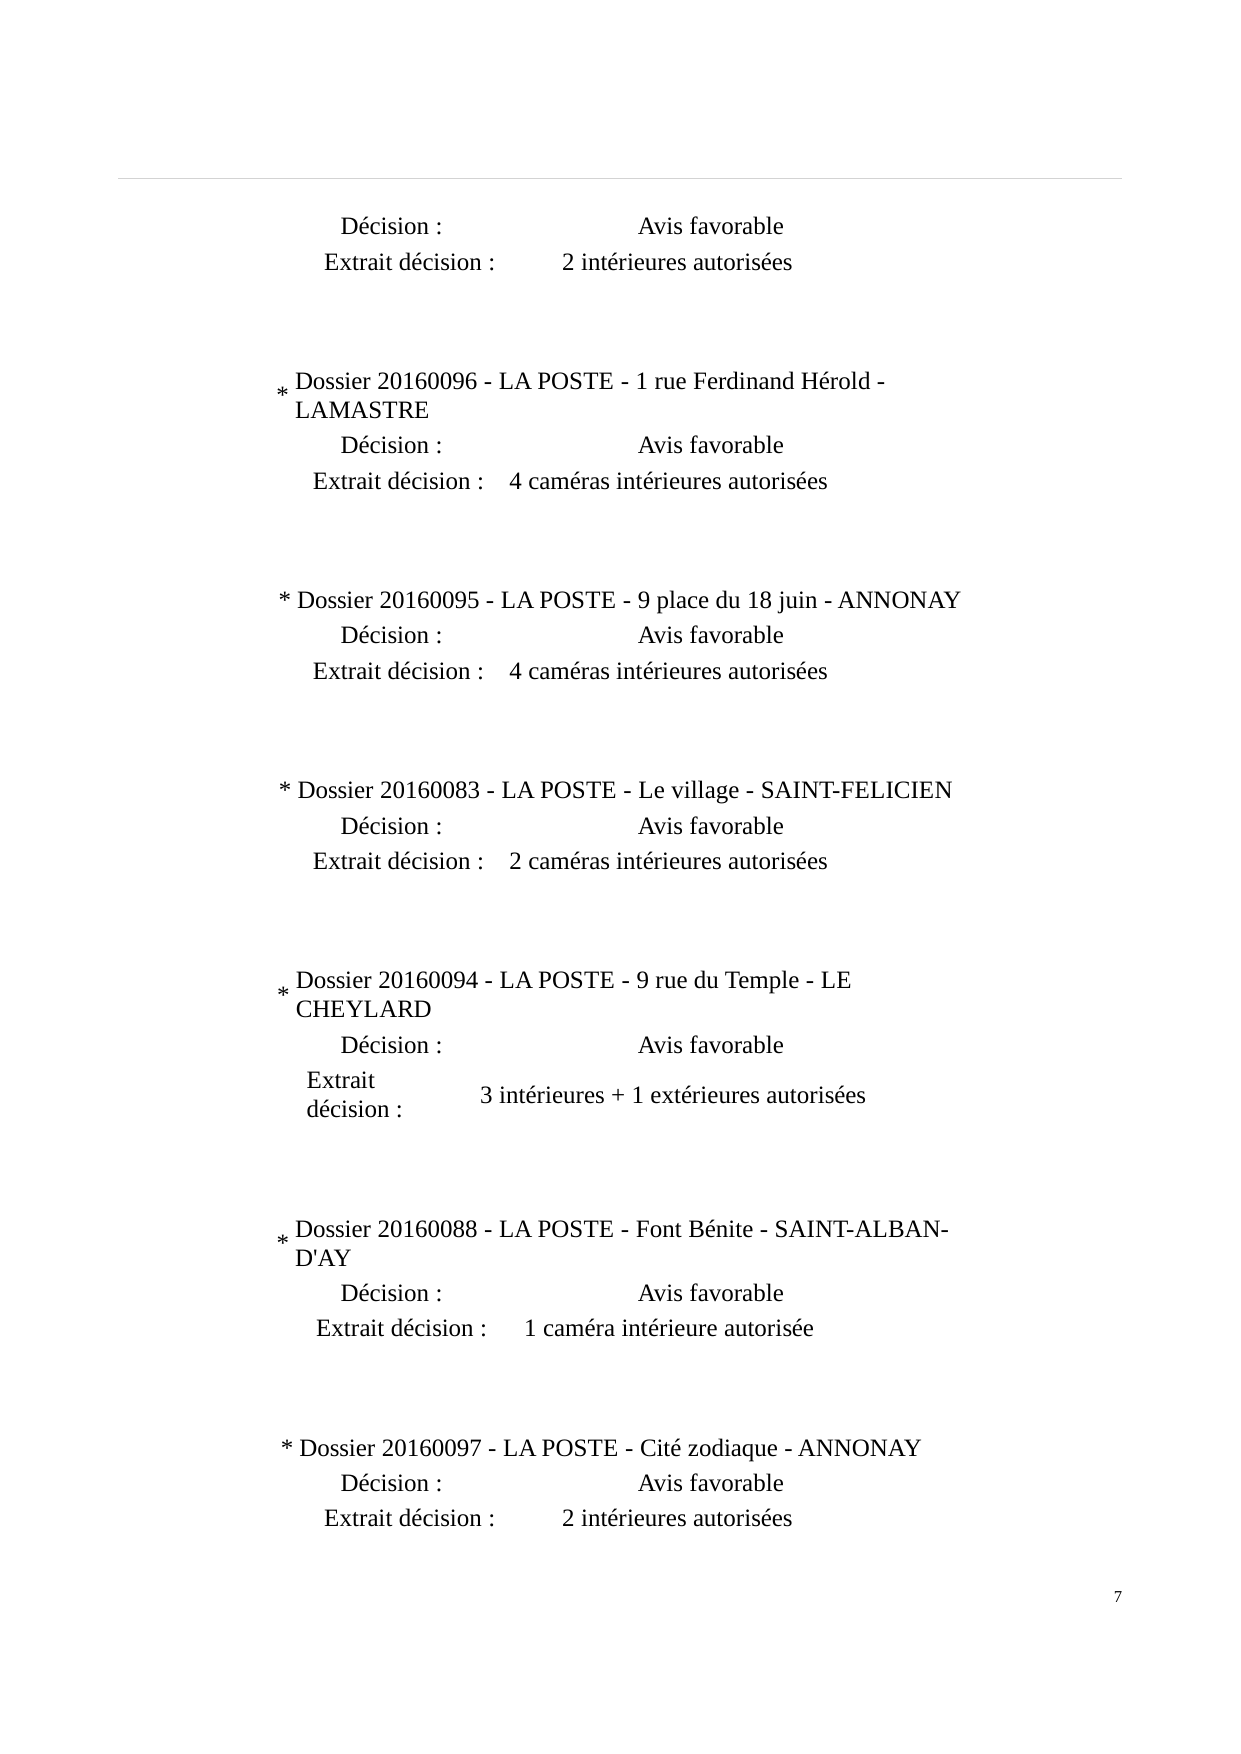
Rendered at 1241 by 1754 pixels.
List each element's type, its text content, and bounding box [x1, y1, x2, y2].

table_header Avis favorable [635, 1027, 985, 1062]
table_header [256, 463, 309, 498]
table_header Décision : [337, 808, 634, 843]
table_header * [256, 772, 294, 807]
table_header Décision : [337, 1275, 634, 1310]
table_header 3 intérieures + 1 extérieures autorisées [477, 1062, 985, 1126]
table_header [256, 1465, 337, 1500]
table_header * [256, 1210, 292, 1275]
table_header Décision : [337, 208, 634, 243]
table_header Dossier 20160088 - LA POSTE - Font Bénite - SAINT-ALBAN-D'AY [292, 1210, 985, 1275]
table_header Dossier 20160083 - LA POSTE - Le village - SAINT-FELICIEN [294, 772, 985, 807]
table_header [256, 208, 337, 243]
table_header Décision : [337, 1465, 634, 1500]
table_header Avis favorable [635, 427, 985, 462]
table_header Avis favorable [635, 617, 985, 653]
table_header 4 caméras intérieures autorisées [506, 463, 985, 498]
table_header [256, 1310, 313, 1345]
table_header Décision : [337, 427, 634, 462]
table_header [256, 1062, 303, 1126]
table_header * [256, 363, 292, 427]
table_header Avis favorable [635, 1275, 985, 1310]
table_header * [256, 1430, 296, 1465]
table_header [256, 1500, 321, 1536]
table_header Dossier 20160097 - LA POSTE - Cité zodiaque - ANNONAY [296, 1430, 985, 1465]
table_header Avis favorable [635, 808, 985, 843]
table_header 4 caméras intérieures autorisées [506, 653, 985, 688]
table_header Extrait décision : [310, 843, 506, 878]
table_header [256, 653, 309, 688]
table_header Décision : [337, 617, 634, 653]
table_header Extrait décision : [313, 1310, 521, 1345]
table_header Dossier 20160094 - LA POSTE - 9 rue du Temple - LE CHEYLARD [293, 962, 985, 1027]
table_header Avis favorable [635, 1465, 985, 1500]
table_header [256, 1027, 337, 1062]
table_header Extrait décision : [303, 1062, 477, 1126]
table_header 1 caméra intérieure autorisée [521, 1310, 985, 1345]
table_header 2 intérieures autorisées [559, 243, 985, 279]
table_header [256, 808, 337, 843]
table_header 2 caméras intérieures autorisées [506, 843, 985, 878]
table_header [256, 617, 337, 653]
table_header Dossier 20160096 - LA POSTE - 1 rue Ferdinand Hérold - LAMASTRE [292, 363, 985, 427]
table_header 2 intérieures autorisées [559, 1500, 985, 1536]
table_header * [256, 962, 292, 1027]
table_header [256, 243, 321, 279]
table_header Décision : [337, 1027, 634, 1062]
table_header Extrait décision : [321, 1500, 559, 1536]
table_header Avis favorable [635, 208, 985, 243]
table_header [256, 843, 309, 878]
table_header Extrait décision : [321, 243, 559, 279]
table_header Extrait décision : [310, 463, 506, 498]
table_header * [256, 582, 294, 617]
table_header Extrait décision : [310, 653, 506, 688]
table_header [256, 427, 337, 462]
table_header Dossier 20160095 - LA POSTE - 9 place du 18 juin - ANNONAY [294, 582, 985, 617]
table_header [256, 1275, 337, 1310]
